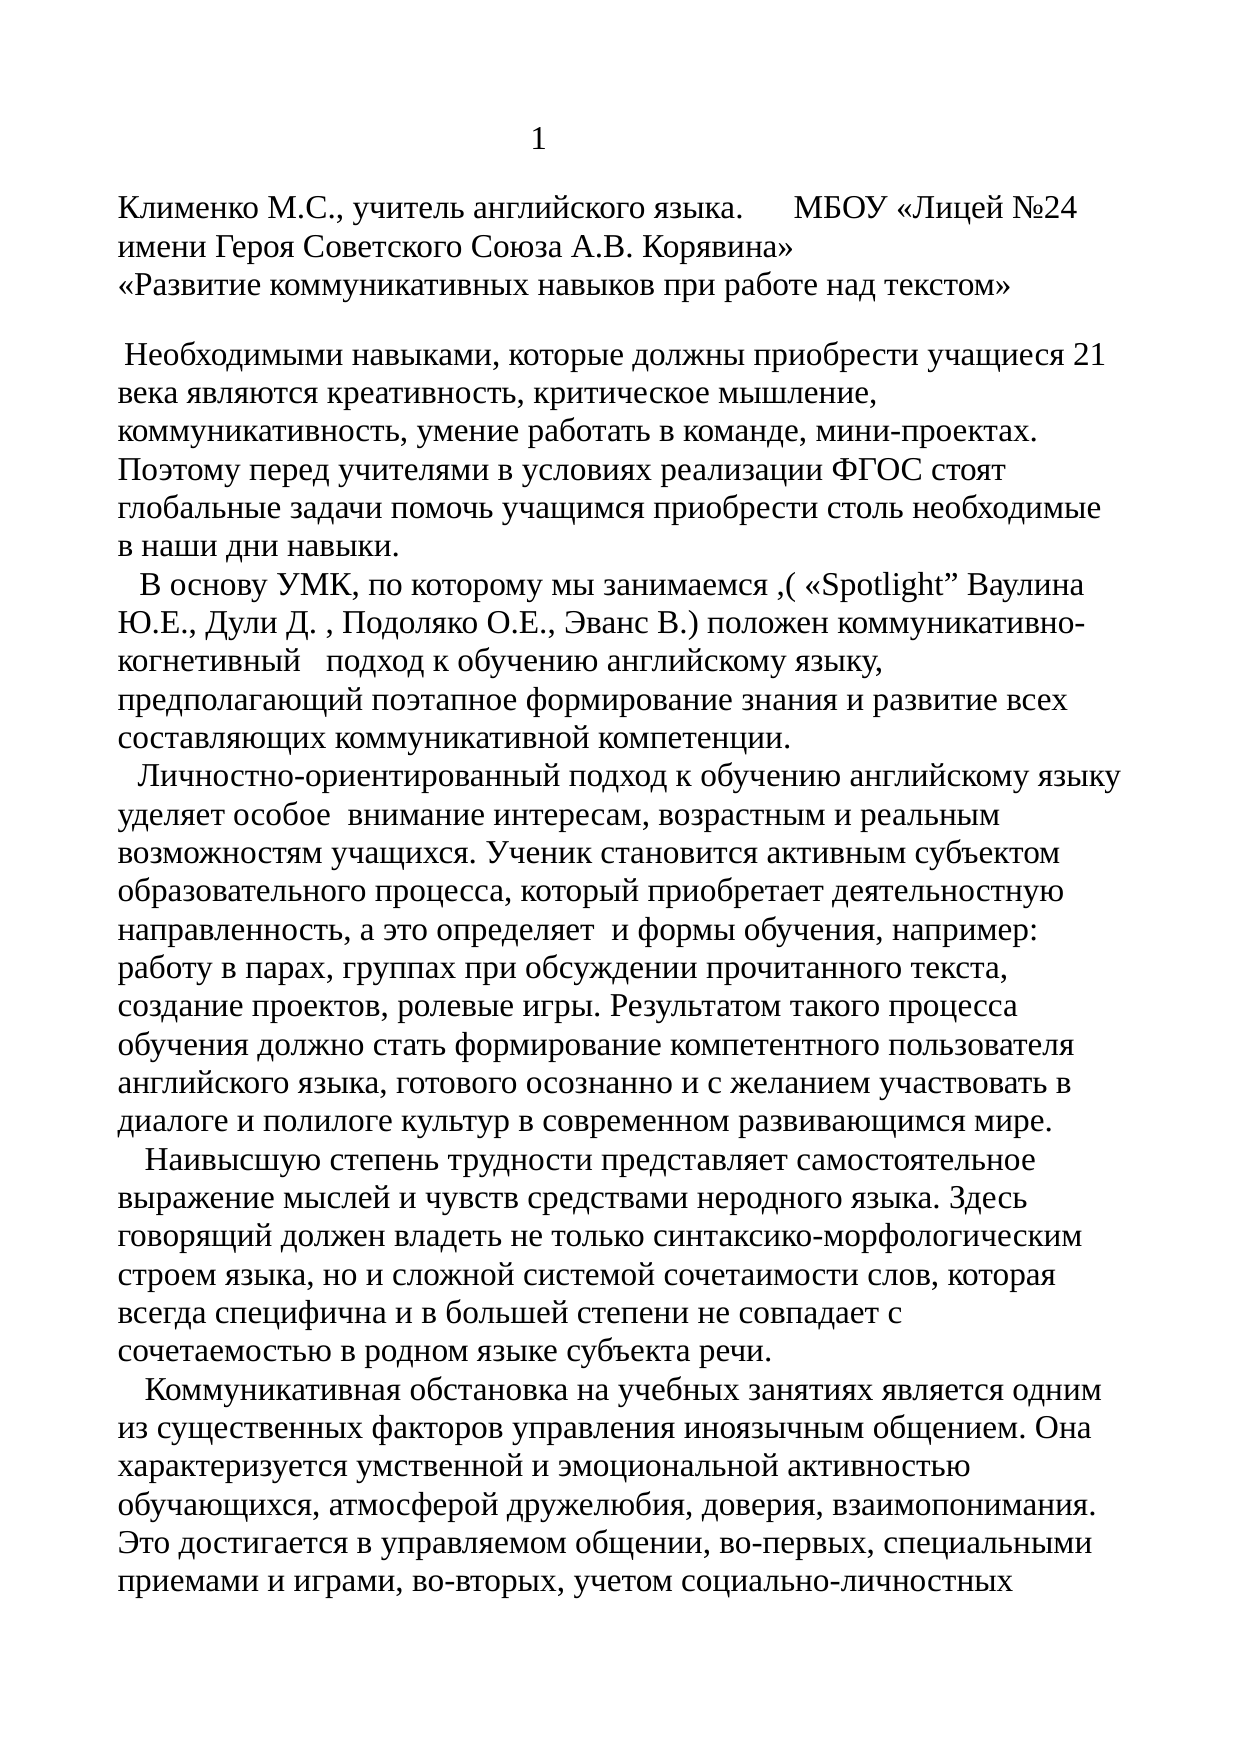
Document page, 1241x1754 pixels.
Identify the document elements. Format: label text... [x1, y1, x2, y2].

text 1 [117, 118, 1122, 156]
text Необходимыми навыками, которые должны приобрести учащиеся 21 века являются креативность, критическое мышление, коммуникативность, умение работать в команде, мини-проектах. Поэтому перед учителями в условиях реализации ФГОС стоят глобальные задачи помочь учащимся приобрести столь необходимые в наши дни навыки. [117, 334, 1122, 564]
text В основу УМК, по которому мы занимаемся ,( «Spotlight” Ваулина Ю.Е., Дули Д. , Подоляко О.Е., Эванс В.) положен коммуникативно-когнетивный подход к обучению английскому языку, предполагающий поэтапное формирование знания и развитие всех составляющих коммуникативной компетенции. [117, 564, 1122, 755]
text Наивысшую степень трудности представляет самостоятельное выражение мыслей и чувств средствами неродного языка. Здесь говорящий должен владеть не только синтаксико-морфологическим строем языка, но и сложной системой сочетаимости слов, которая всегда специфична и в большей степени не совпадает с сочетаемостью в родном языке субъекта речи. [117, 1139, 1122, 1369]
text «Развитие коммуникативных навыков при работе над текстом» [117, 264, 1122, 303]
text Клименко М.С., учитель английского языка. МБОУ «Лицей №24 имени Героя Советского Союза А.В. Корявина» [117, 188, 1122, 264]
text Личностно-ориентированный подход к обучению английскому языку уделяет особое внимание интересам, возрастным и реальным возможностям учащихся. Ученик становится активным субъектом образовательного процесса, который приобретает деятельностную направленность, а это определяет и формы обучения, например: работу в парах, группах при обсуждении прочитанного текста, создание проектов, ролевые игры. Результатом такого процесса обучения должно стать формирование компетентного пользователя английского языка, готового осознанно и с желанием участвовать в диалоге и полилоге культур в современном развивающимся мире. [117, 755, 1122, 1139]
text Коммуникативная обстановка на учебных занятиях является одним из существенных факторов управления иноязычным общением. Она характеризуется умственной и эмоциональной активностью обучающихся, атмосферой дружелюбия, доверия, взаимопонимания. Это достигается в управляемом общении, во-первых, специальными приемами и играми, во-вторых, учетом социально-личностных [117, 1369, 1122, 1599]
